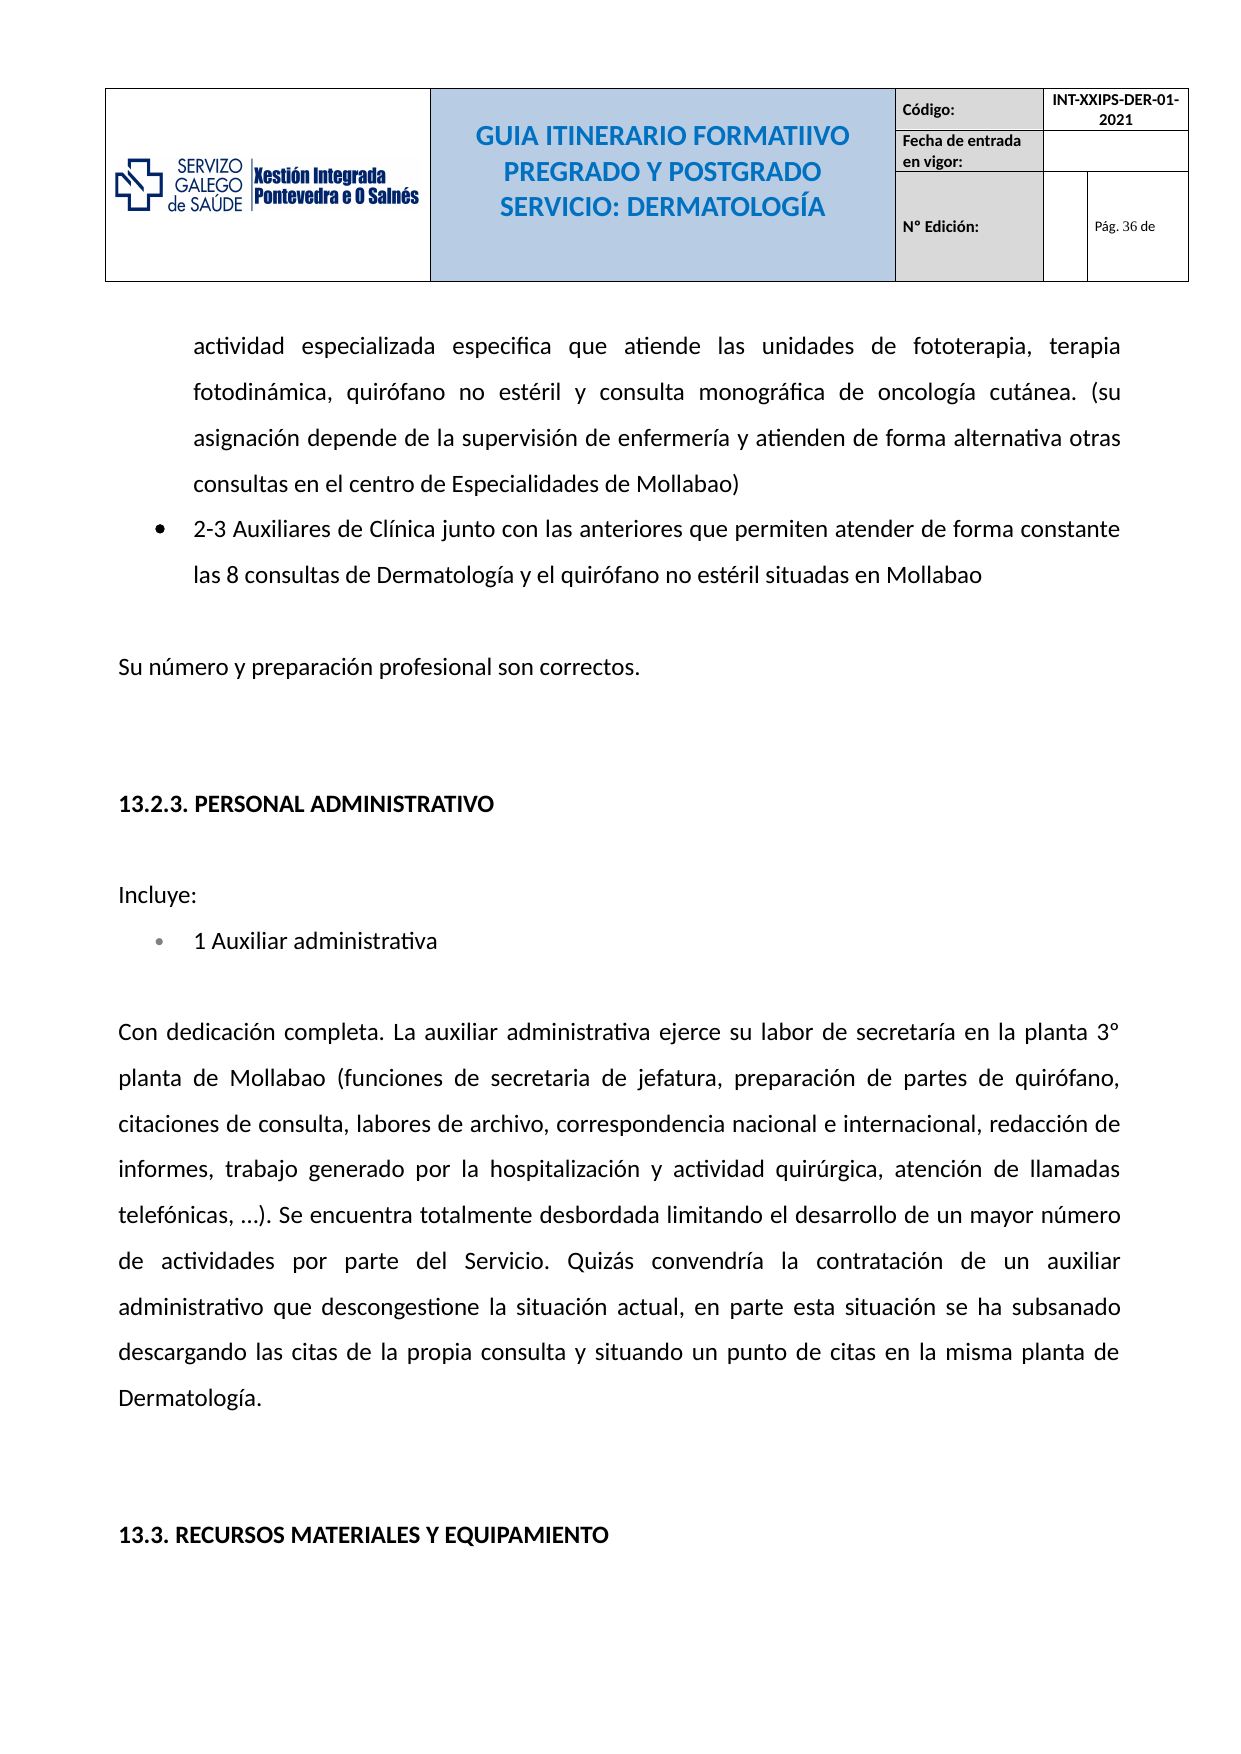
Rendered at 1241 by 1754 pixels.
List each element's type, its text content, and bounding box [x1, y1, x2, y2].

text 13.3. RECURSOS MATERIALES Y EQUIPAMIENTO [118, 1519, 1122, 1550]
list actividad especializada especifica que atiende las unidades de fototerapia, terapia fotodinámica, quirófano no estéril y consulta monográfica de oncología cutánea. (su asignación depende de la supervisión de enfermería y atienden de forma alternativa otras consultas en el centro de Especialidades de Mollabao) [156, 331, 1122, 498]
list 2-3 Auxiliares de Clínica junto con las anteriores que permiten atender de forma constante las 8 consultas de Dermatología y el quirófano no estéril situadas en Mollabao [156, 513, 1122, 590]
text Con dedicación completa. La auxiliar administrativa ejerce su labor de secretaría en la planta 3º planta de Mollabao (funciones de secretaria de jefatura, preparación de partes de quirófano, citaciones de consulta, labores de archivo, correspondencia nacional e internacional, redacción de informes, trabajo generado por la hospitalización y actividad quirúrgica, atención de llamadas telefónicas, …). Se encuentra totalmente desbordada limitando el desarrollo de un mayor número de actividades por parte del Servicio. Quizás convendría la contratación de un auxiliar administrativo que descongestione la situación actual, en parte esta situación se ha subsanado descargando las citas de la propia consulta y situando un punto de citas en la misma planta de Dermatología. [118, 1016, 1122, 1413]
text Incluye: [118, 879, 1122, 910]
text Su número y preparación profesional son correctos. [118, 651, 1122, 681]
list 1 Auxiliar administrativa [156, 925, 1122, 956]
picture [115, 158, 421, 212]
text 13.2.3. Personal administrativo [118, 788, 1122, 818]
